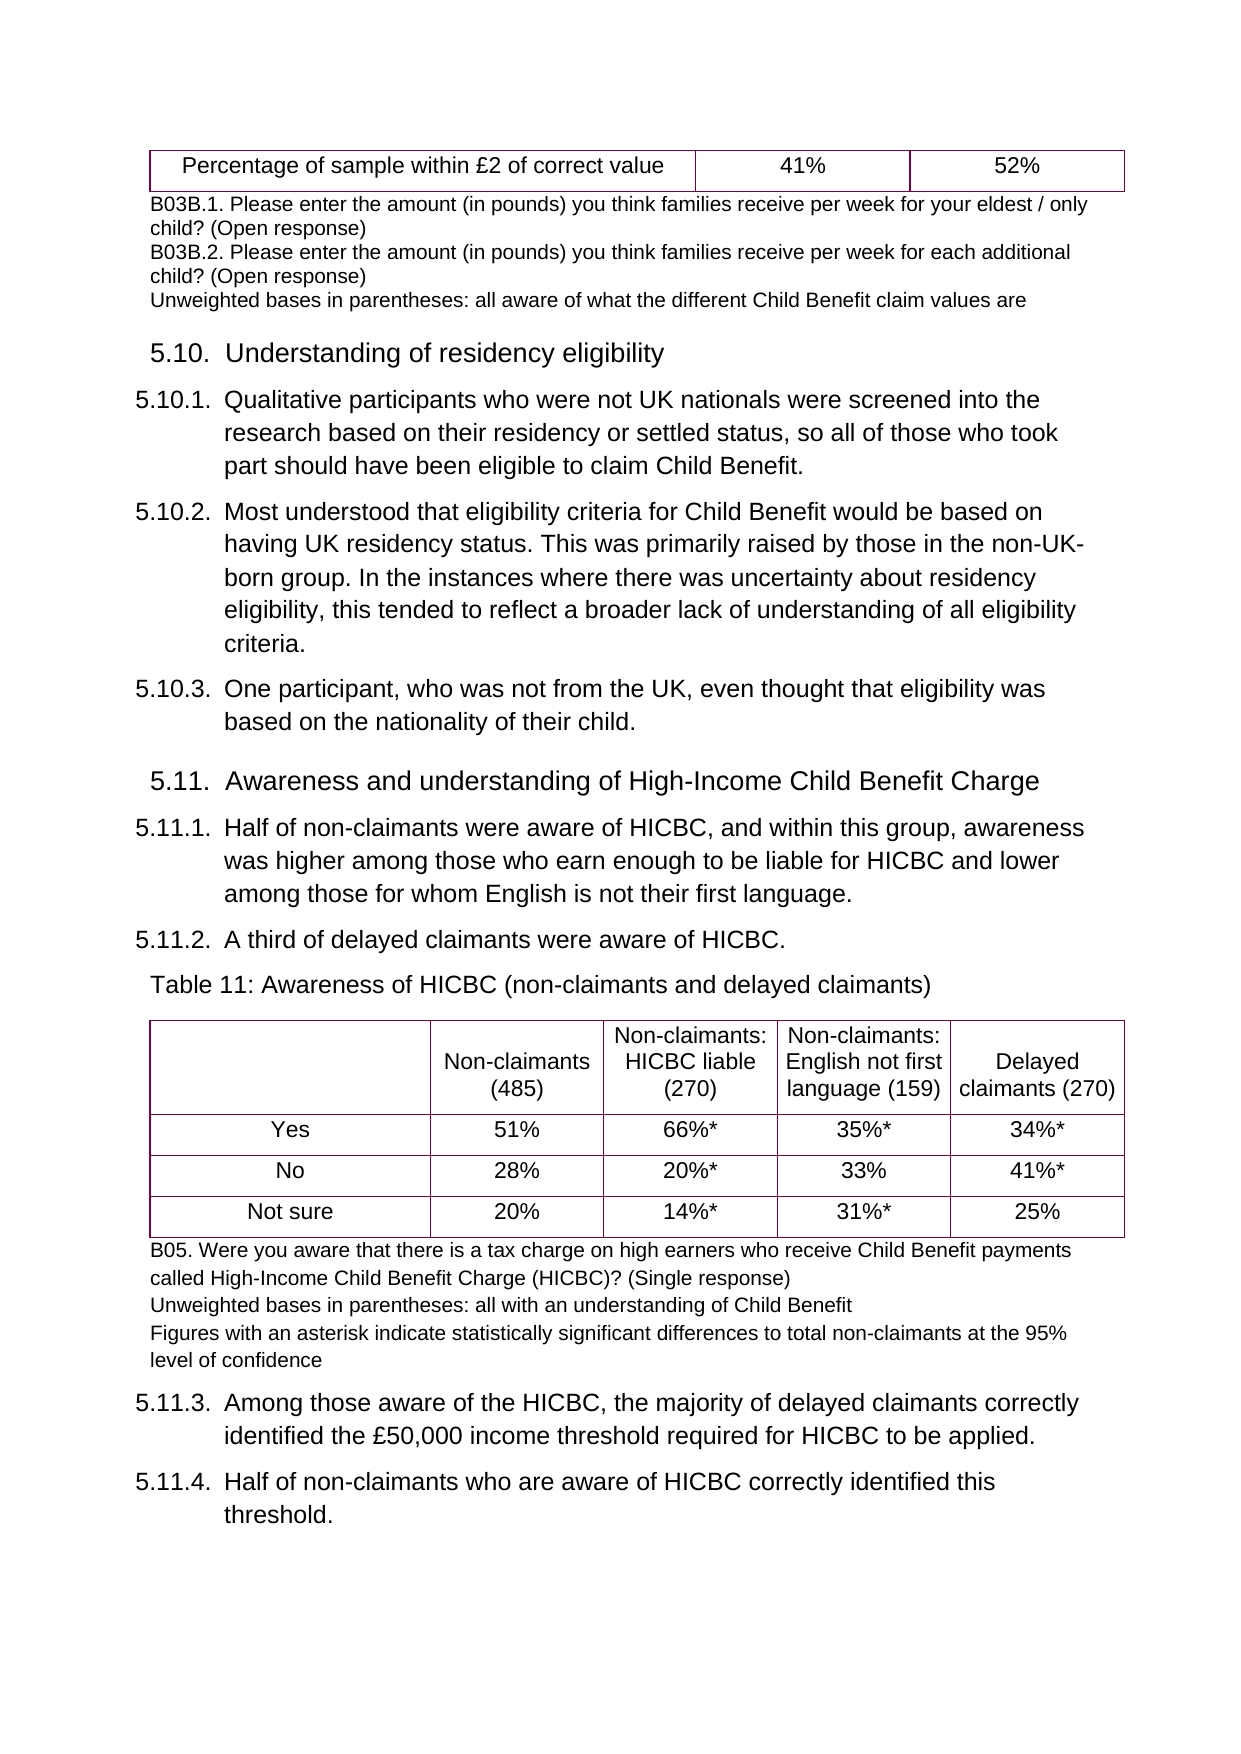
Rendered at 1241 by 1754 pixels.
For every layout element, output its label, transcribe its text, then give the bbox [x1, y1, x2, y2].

text B03B.2. Please enter the amount (in pounds) you think families receive per week for each additional child? (Open response) [150, 240, 1090, 288]
list Half of non-claimants who are aware of HICBC correctly identified this threshold. [135, 1467, 1090, 1528]
table_header [151, 1021, 430, 1113]
text Unweighted bases in parentheses: all aware of what the different Child Benefit claim values are [150, 288, 1090, 312]
list A third of delayed claimants were aware of HICBC. [135, 924, 1090, 953]
list Most understood that eligibility criteria for Child Benefit would be based on having UK residency status. This was primarily raised by those in the non-UK-born group. In the instances where there was uncertainty about residency eligibility, this tended to reflect a broader lack of understanding of all eligibility criteria. [135, 496, 1090, 657]
table_cell 20% [431, 1197, 603, 1237]
text Table 11: Awareness of HICBC (non-claimants and delayed claimants) [150, 970, 1090, 999]
table_cell 20%* [604, 1156, 777, 1196]
table_cell 31%* [778, 1197, 950, 1237]
table_cell 33% [778, 1156, 950, 1196]
table_header Delayed claimants (270) [951, 1021, 1124, 1113]
text Unweighted bases in parentheses: all with an understanding of Child Benefit [150, 1293, 1090, 1317]
table_header Non-claimants: English not first language (159) [778, 1021, 950, 1113]
table_cell 52% [911, 151, 1124, 191]
table_cell 35%* [778, 1115, 950, 1155]
subtitle Awareness and understanding of High-Income Child Benefit Charge [150, 765, 1090, 796]
subtitle Understanding of residency eligibility [150, 337, 1090, 368]
table_cell Yes [151, 1115, 430, 1155]
table_cell 25% [951, 1197, 1124, 1237]
list Half of non-claimants were aware of HICBC, and within this group, awareness was higher among those who earn enough to be liable for HICBC and lower among those for whom English is not their first language. [135, 813, 1090, 908]
table_cell 28% [431, 1156, 603, 1196]
table_header Non-claimants (485) [431, 1021, 603, 1113]
list One participant, who was not from the UK, even thought that eligibility was based on the nationality of their child. [135, 674, 1090, 736]
table_cell 34%* [951, 1115, 1124, 1155]
list Qualitative participants who were not UK nationals were screened into the research based on their residency or settled status, so all of those who took part should have been eligible to claim Child Benefit. [135, 385, 1090, 480]
table_cell 66%* [604, 1115, 777, 1155]
text B05. Were you aware that there is a tax charge on high earners who receive Child Benefit payments called High-Income Child Benefit Charge (HICBC)? (Single response) [150, 1238, 1090, 1289]
text Figures with an asterisk indicate statistically significant differences to total non-claimants at the 95% level of confidence [150, 1321, 1090, 1372]
text B03B.1. Please enter the amount (in pounds) you think families receive per week for your eldest / only child? (Open response) [150, 192, 1090, 240]
table_cell 14%* [604, 1197, 777, 1237]
table_cell 41% [696, 151, 909, 191]
table_cell No [151, 1156, 430, 1196]
table_cell 41%* [951, 1156, 1124, 1196]
table_cell 51% [431, 1115, 603, 1155]
list Among those aware of the HICBC, the majority of delayed claimants correctly identified the £50,000 income threshold required for HICBC to be applied. [135, 1388, 1090, 1450]
table_header Non-claimants: HICBC liable (270) [604, 1021, 777, 1113]
table_cell Percentage of sample within £2 of correct value [151, 151, 695, 191]
table_cell Not sure [151, 1197, 430, 1237]
